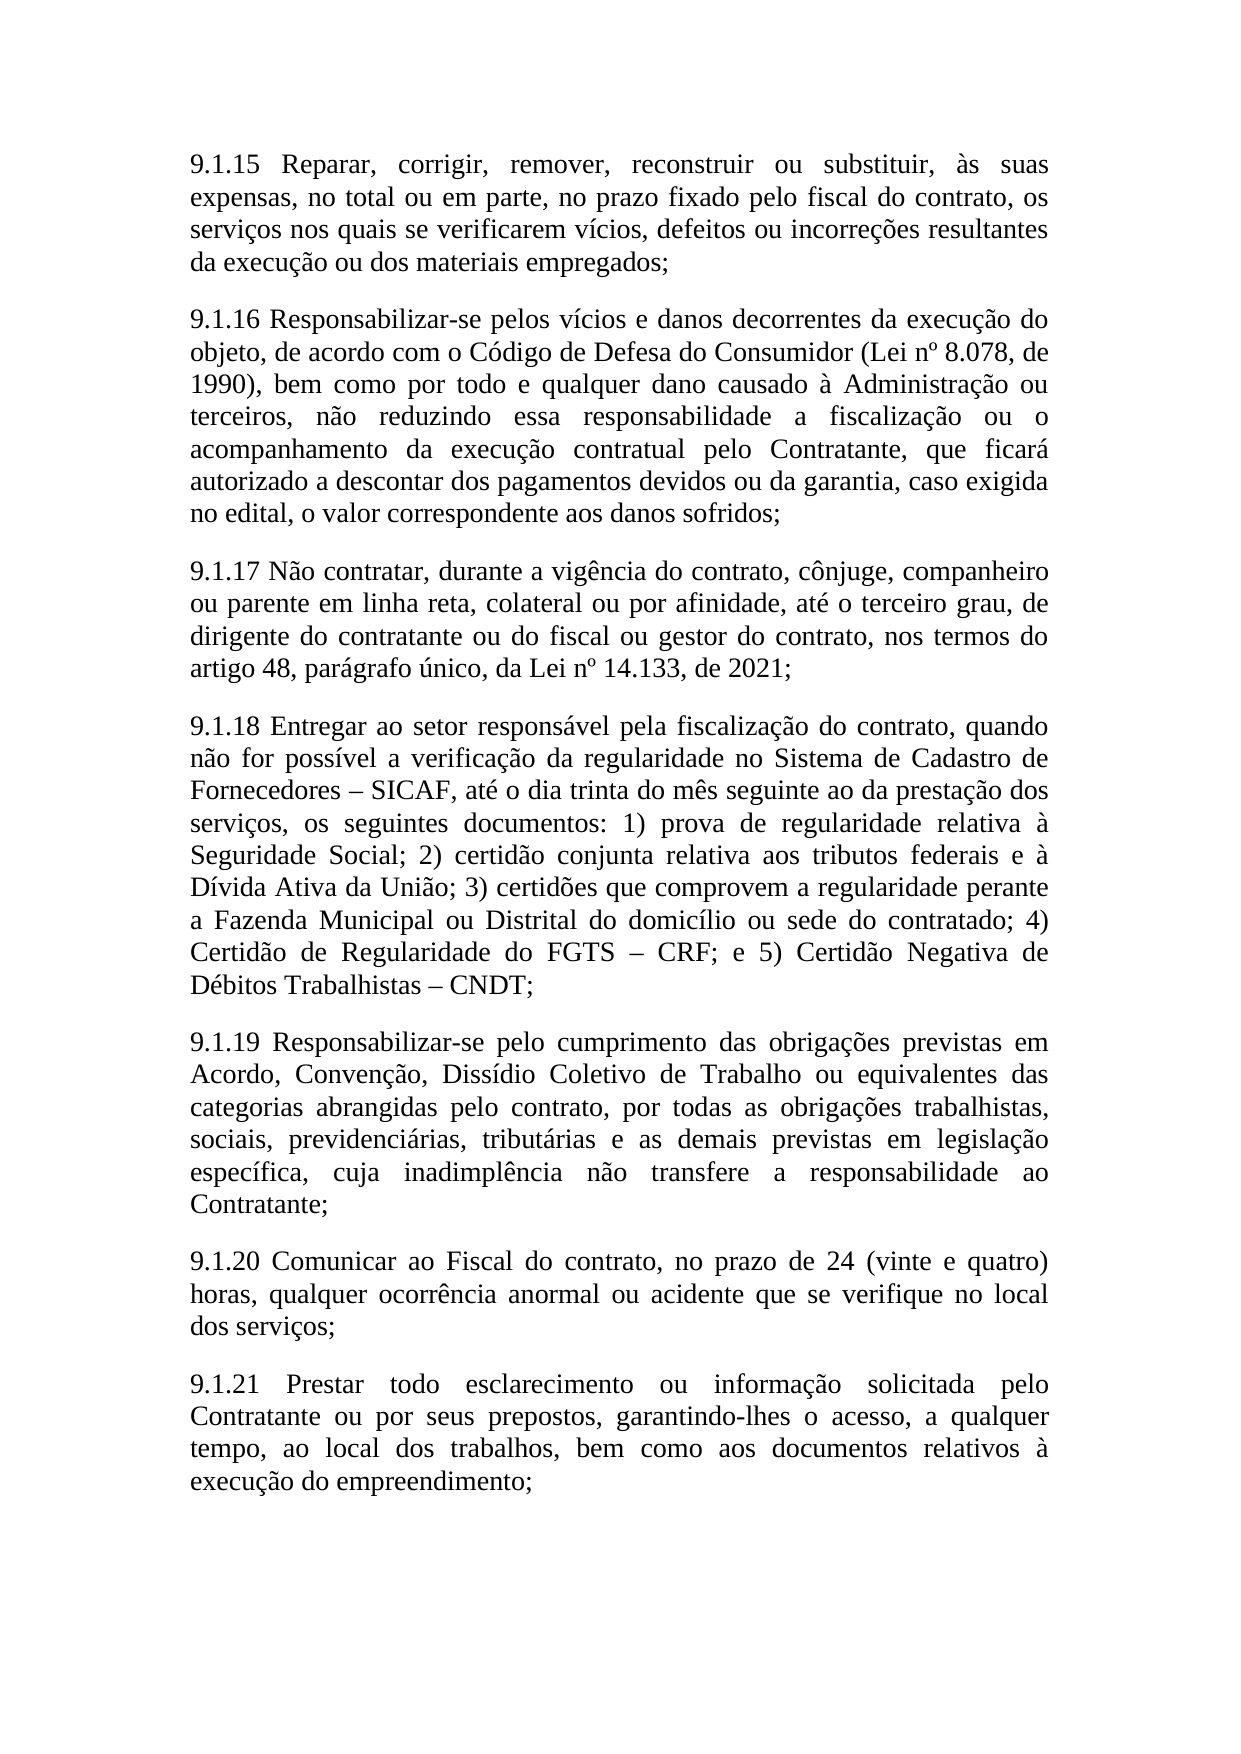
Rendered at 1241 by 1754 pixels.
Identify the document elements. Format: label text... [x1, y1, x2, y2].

text 9.1.17 Não contratar, durante a vigência do contrato, cônjuge, companheiro ou parente em linha reta, colateral ou por afinidade, até o terceiro grau, de dirigente do contratante ou do fiscal ou gestor do contrato, nos termos do artigo 48, parágrafo único, da Lei nº 14.133, de 2021; [190, 554, 1051, 683]
text 9.1.15 Reparar, corrigir, remover, reconstruir ou substituir, às suas expensas, no total ou em parte, no prazo fixado pelo fiscal do contrato, os serviços nos quais se verificarem vícios, defeitos ou incorreções resultantes da execução ou dos materiais empregados; [190, 148, 1051, 277]
text 9.1.21 Prestar todo esclarecimento ou informação solicitada pelo Contratante ou por seus prepostos, garantindo-lhes o acesso, a qualquer tempo, ao local dos trabalhos, bem como aos documentos relativos à execução do empreendimento; [190, 1367, 1051, 1496]
text 9.1.18 Entregar ao setor responsável pela fiscalização do contrato, quando não for possível a verificação da regularidade no Sistema de Cadastro de Fornecedores – SICAF, até o dia trinta do mês seguinte ao da prestação dos serviços, os seguintes documentos: 1) prova de regularidade relativa à Seguridade Social; 2) certidão conjunta relativa aos tributos federais e à Dívida Ativa da União; 3) certidões que comprovem a regularidade perante a Fazenda Municipal ou Distrital do domicílio ou sede do contratado; 4) Certidão de Regularidade do FGTS – CRF; e 5) Certidão Negativa de Débitos Trabalhistas – CNDT; [190, 708, 1051, 1000]
text 9.1.16 Responsabilizar-se pelos vícios e danos decorrentes da execução do objeto, de acordo com o Código de Defesa do Consumidor (Lei nº 8.078, de 1990), bem como por todo e qualquer dano causado à Administração ou terceiros, não reduzindo essa responsabilidade a fiscalização ou o acompanhamento da execução contratual pelo Contratante, que ficará autorizado a descontar dos pagamentos devidos ou da garantia, caso exigida no edital, o valor correspondente aos danos sofridos; [190, 302, 1051, 529]
text 9.1.19 Responsabilizar-se pelo cumprimento das obrigações previstas em Acordo, Convenção, Dissídio Coletivo de Trabalho ou equivalentes das categorias abrangidas pelo contrato, por todas as obrigações trabalhistas, sociais, previdenciárias, tributárias e as demais previstas em legislação específica, cuja inadimplência não transfere a responsabilidade ao Contratante; [190, 1025, 1051, 1219]
text 9.1.20 Comunicar ao Fiscal do contrato, no prazo de 24 (vinte e quatro) horas, qualquer ocorrência anormal ou acidente que se verifique no local dos serviços; [190, 1244, 1051, 1342]
